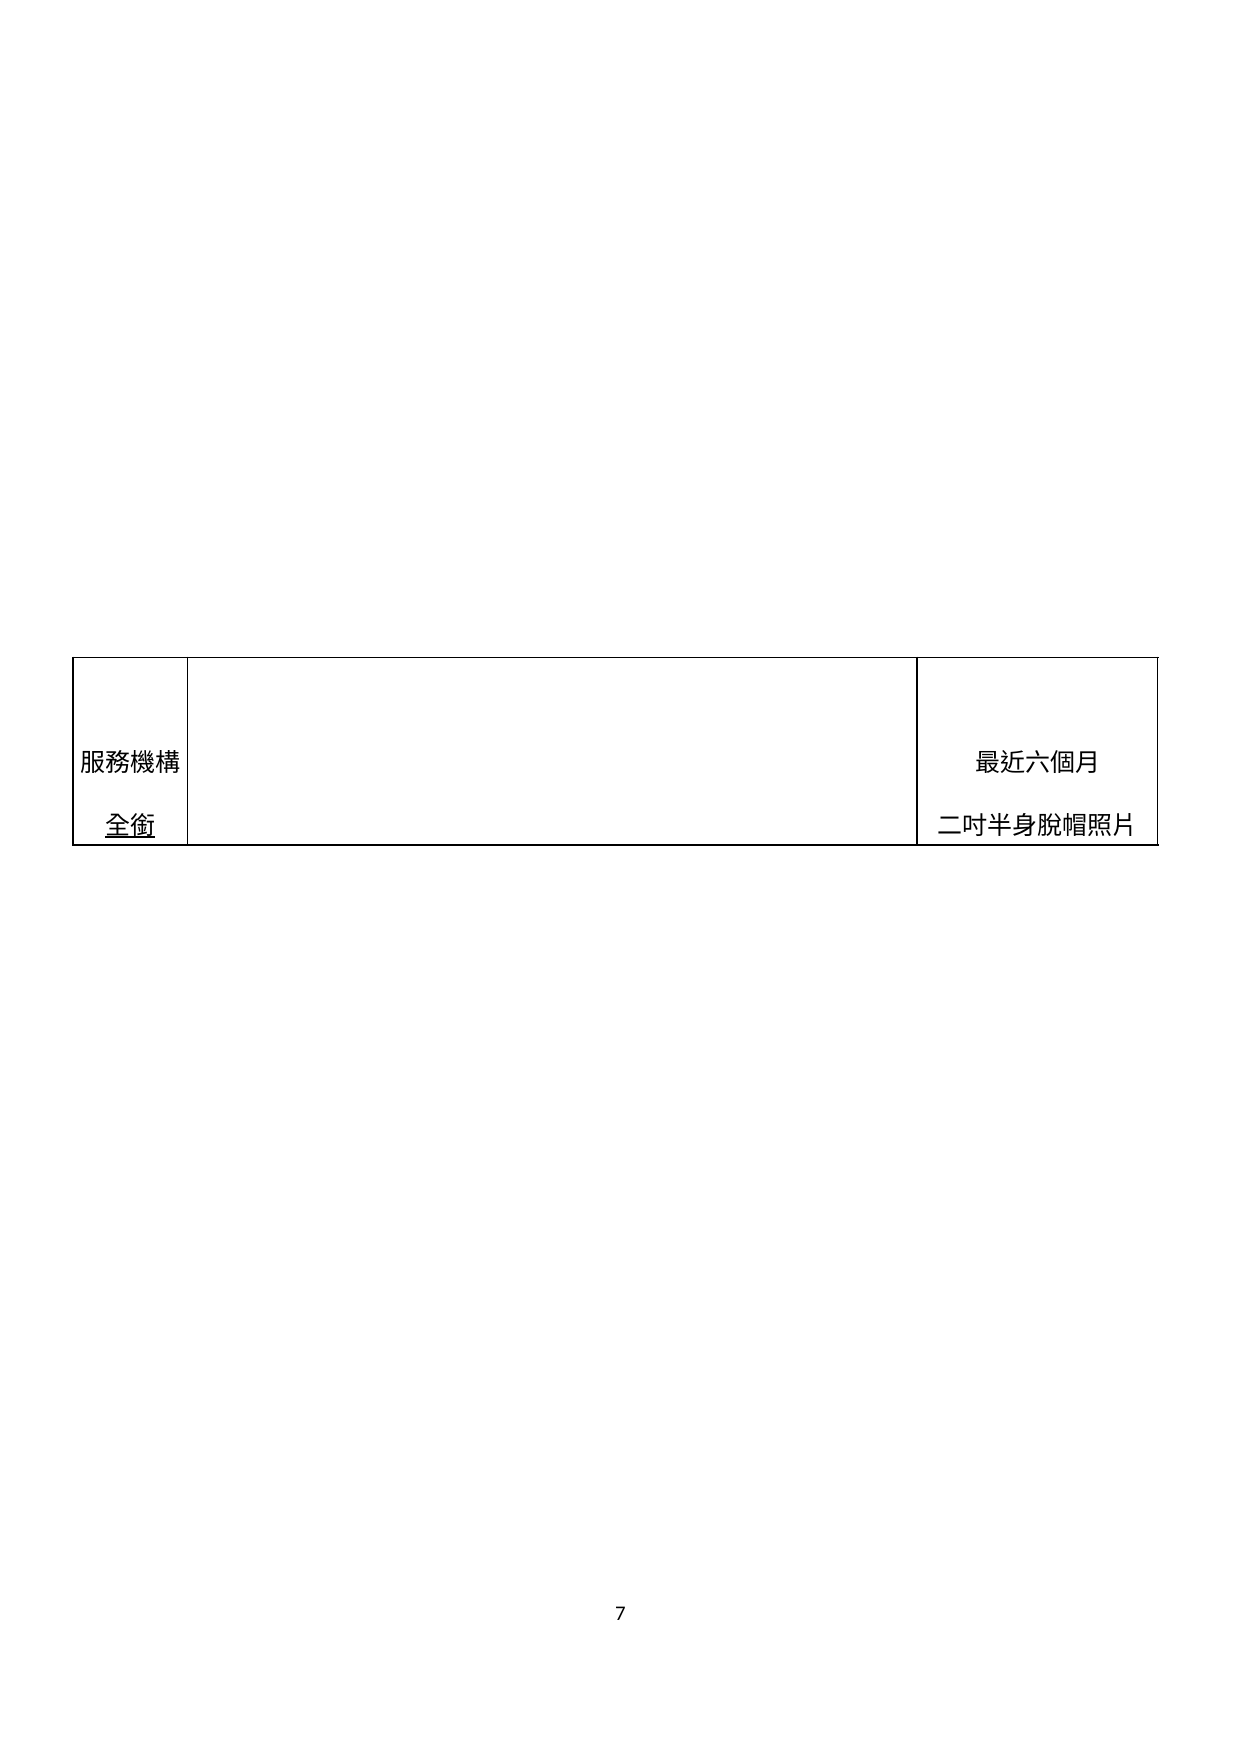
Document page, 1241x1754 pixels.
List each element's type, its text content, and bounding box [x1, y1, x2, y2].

table_cell [1158, 657, 1167, 844]
table_cell [188, 658, 916, 844]
table_cell 服務機構全銜 [74, 658, 187, 844]
table_cell 最近六個月 二吋半身脫帽照片 [918, 658, 1157, 844]
